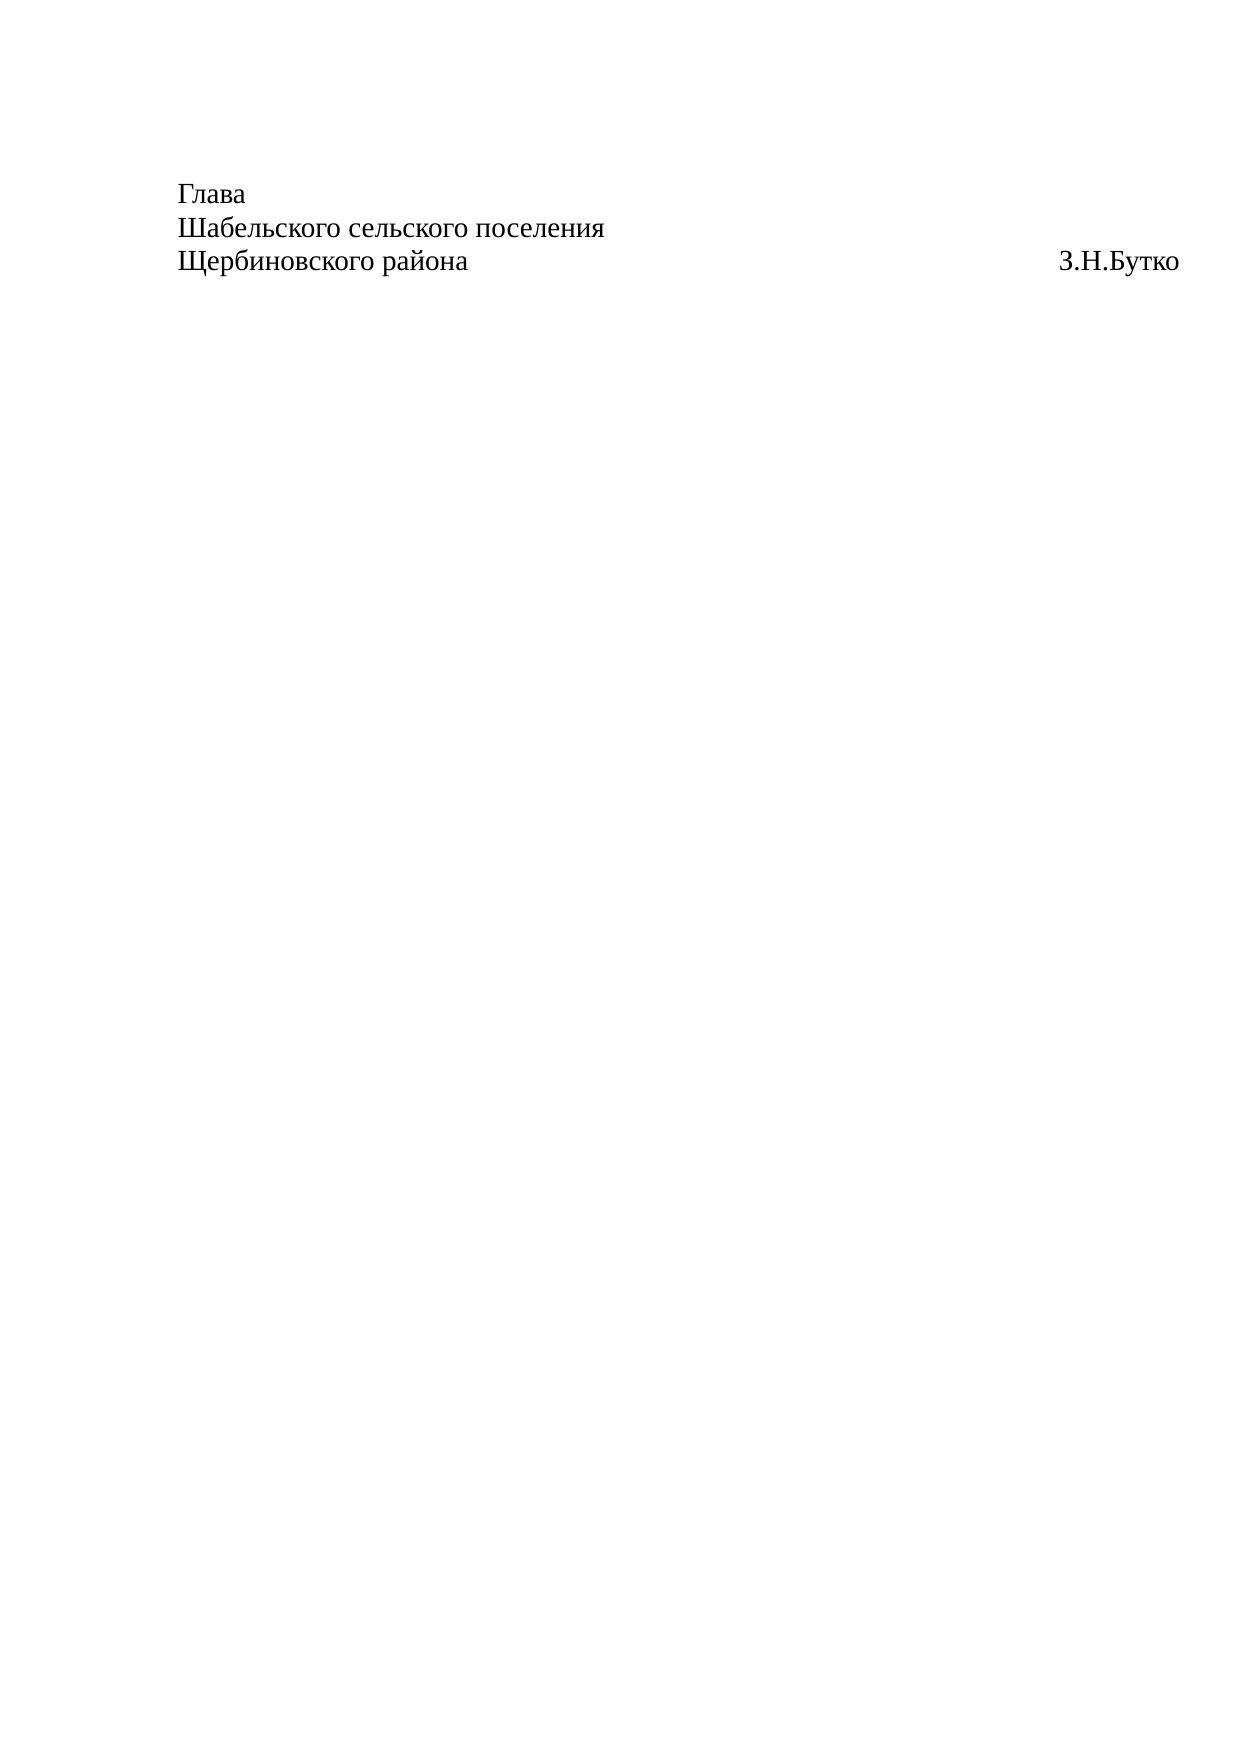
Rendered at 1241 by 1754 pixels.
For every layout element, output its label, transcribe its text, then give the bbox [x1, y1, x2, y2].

text Шабельского сельского поселения [177, 210, 1181, 243]
text Глава [177, 176, 1181, 210]
text Щербиновского района З.Н.Бутко [177, 243, 1181, 277]
